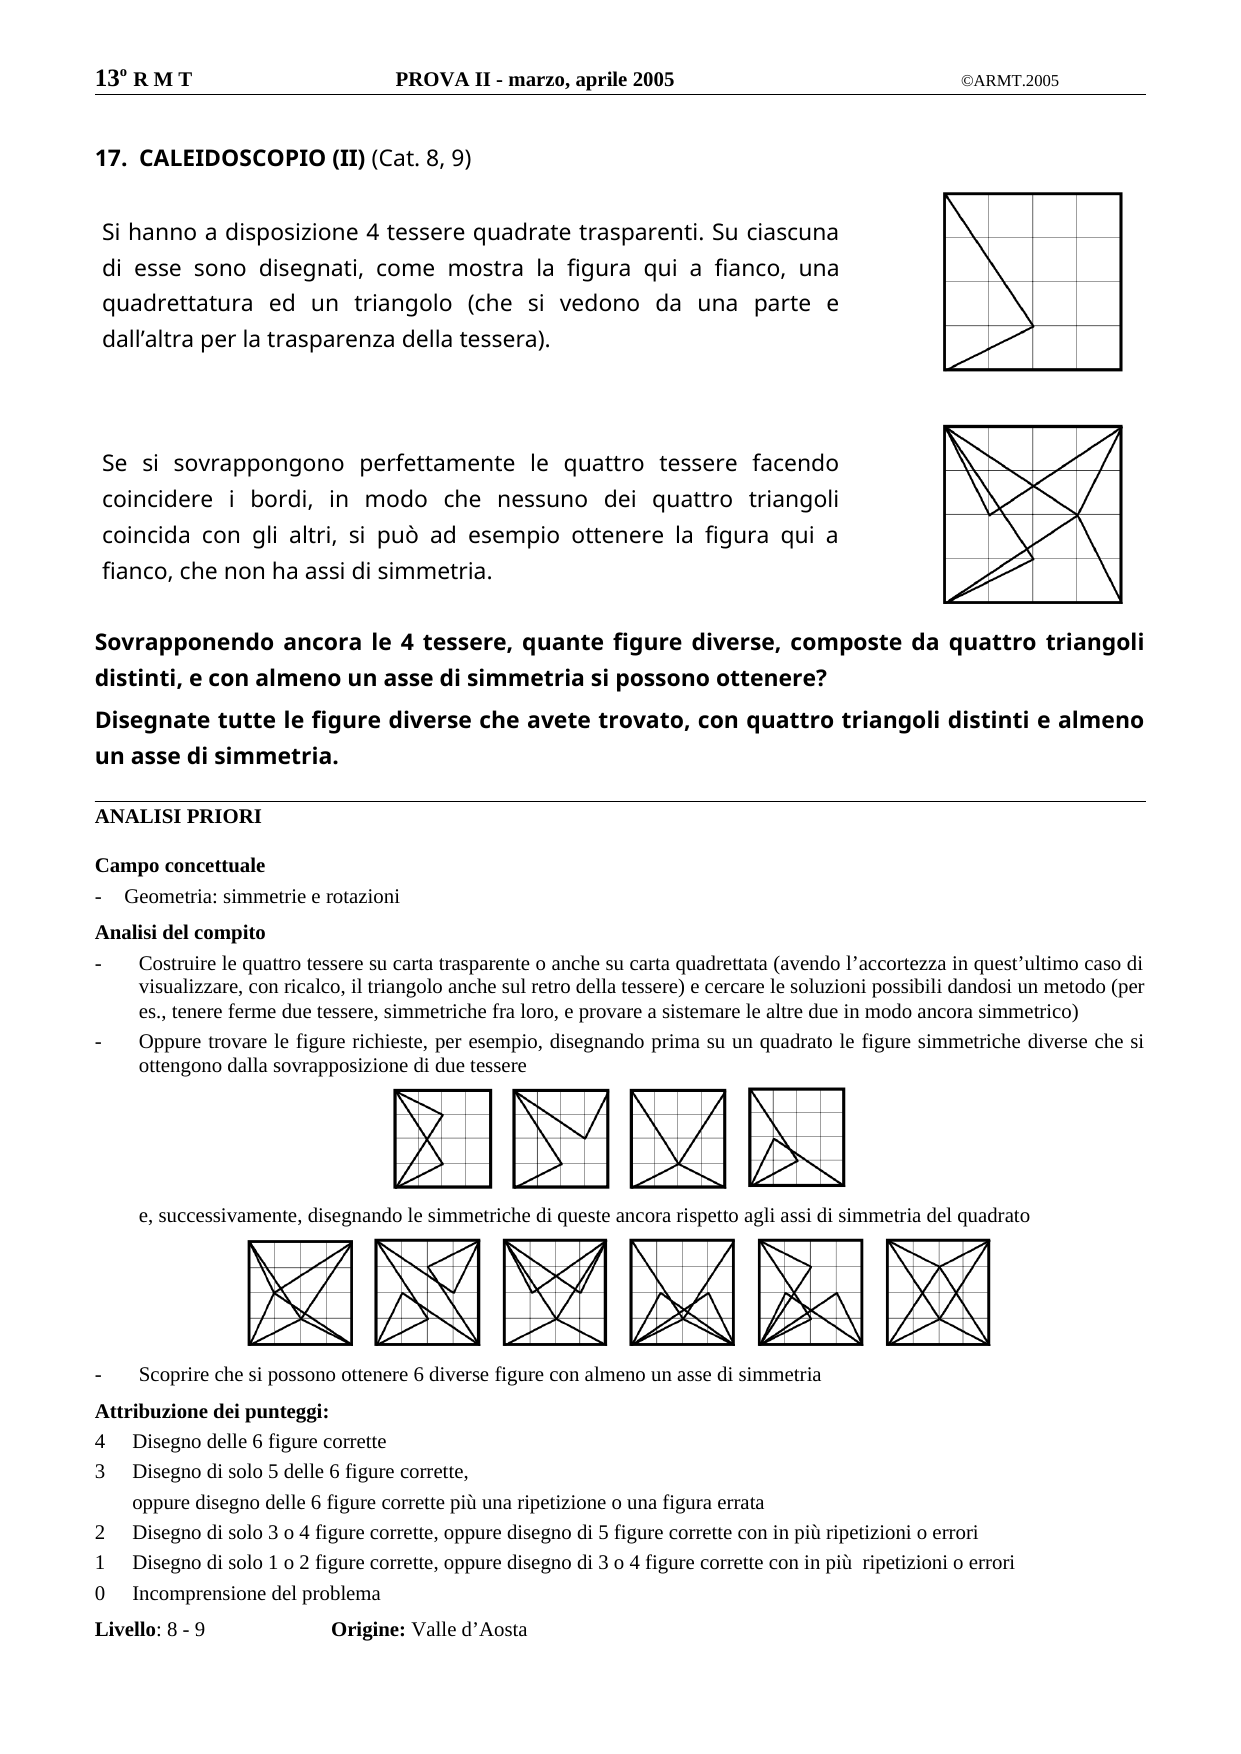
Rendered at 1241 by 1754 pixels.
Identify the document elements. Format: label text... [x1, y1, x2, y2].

picture [240, 1232, 1000, 1356]
text Disegnate tutte le figure diverse che avete trovato, con quattro triangoli distinti e almeno un asse di simmetria. [94, 704, 1146, 771]
text - Geometria: simmetrie e rotazioni [94, 883, 1146, 908]
table_header Si hanno a disposizione 4 tessere quadrate trasparenti. Su ciascuna di esse sono disegnati, come mostra la figura qui a fianco, una quadrettatura ed un triangolo (che si vedono da una parte e dall’altra per la trasparenza della tessera). Se si sovrappongono perfettamente le quattro tessere facendo coincidere i bordi, in modo che nessuno dei quattro triangoli coincida con gli altri, si può ad esempio ottenere la figura qui a fianco, che non ha assi di simmetria. [95, 178, 847, 620]
text oppure disegno delle 6 figure corrette più una ripetizione o una figura errata [94, 1490, 1146, 1514]
text 2 Disegno di solo 3 o 4 figure corrette, oppure disegno di 5 figure corrette con in più ripetizioni o errori [94, 1520, 1146, 1544]
table_header [848, 178, 1146, 620]
text Sovrapponendo ancora le 4 tessere, quante figure diverse, composte da quattro triangoli distinti, e con almeno un asse di simmetria si possono ottenere? [94, 626, 1146, 693]
text 4 Disegno delle 6 figure corrette [94, 1429, 1146, 1453]
text 3 Disegno di solo 5 delle 6 figure corrette, [94, 1459, 1146, 1483]
text - Oppure trovare le figure richieste, per esempio, disegnando prima su un quadrato le figure simmetriche diverse che si ottengono dalla sovrapposizione di due tessere [94, 1029, 1146, 1077]
picture [933, 182, 1139, 616]
text e, successivamente, disegnando le simmetriche di queste ancora rispetto agli assi di simmetria del quadrato [94, 1203, 1146, 1227]
text 0 Incomprensione del problema [94, 1581, 1146, 1605]
text Analisi priori [94, 802, 1146, 828]
text 1 Disegno di solo 1 o 2 figure corrette, oppure disegno di 3 o 4 figure corrette con in più ripetizioni o errori [94, 1550, 1146, 1574]
text Campo concettuale [94, 853, 1146, 877]
text Livello: 8 - 9 Origine: Valle d’Aosta [94, 1617, 1146, 1641]
text - Scoprire che si possono ottenere 6 diverse figure con almeno un asse di simmetria [94, 1362, 1146, 1386]
text - Costruire le quattro tessere su carta trasparente o anche su carta quadrettata (avendo l’accortezza in quest’ultimo caso di visualizzare, con ricalco, il triangolo anche sul retro della tessere) e cercare le soluzioni possibili dandosi un metodo (per es., tenere ferme due tessere, simmetriche fra loro, e provare a sistemare le altre due in modo ancora simmetrico) [94, 950, 1146, 1023]
text Attribuzione dei punteggi: [94, 1399, 1146, 1423]
text 17. CALEIDOSCOPIO (II) (Cat. 8, 9) [94, 142, 1146, 173]
picture [387, 1083, 853, 1197]
text Analisi del compito [94, 920, 1146, 944]
